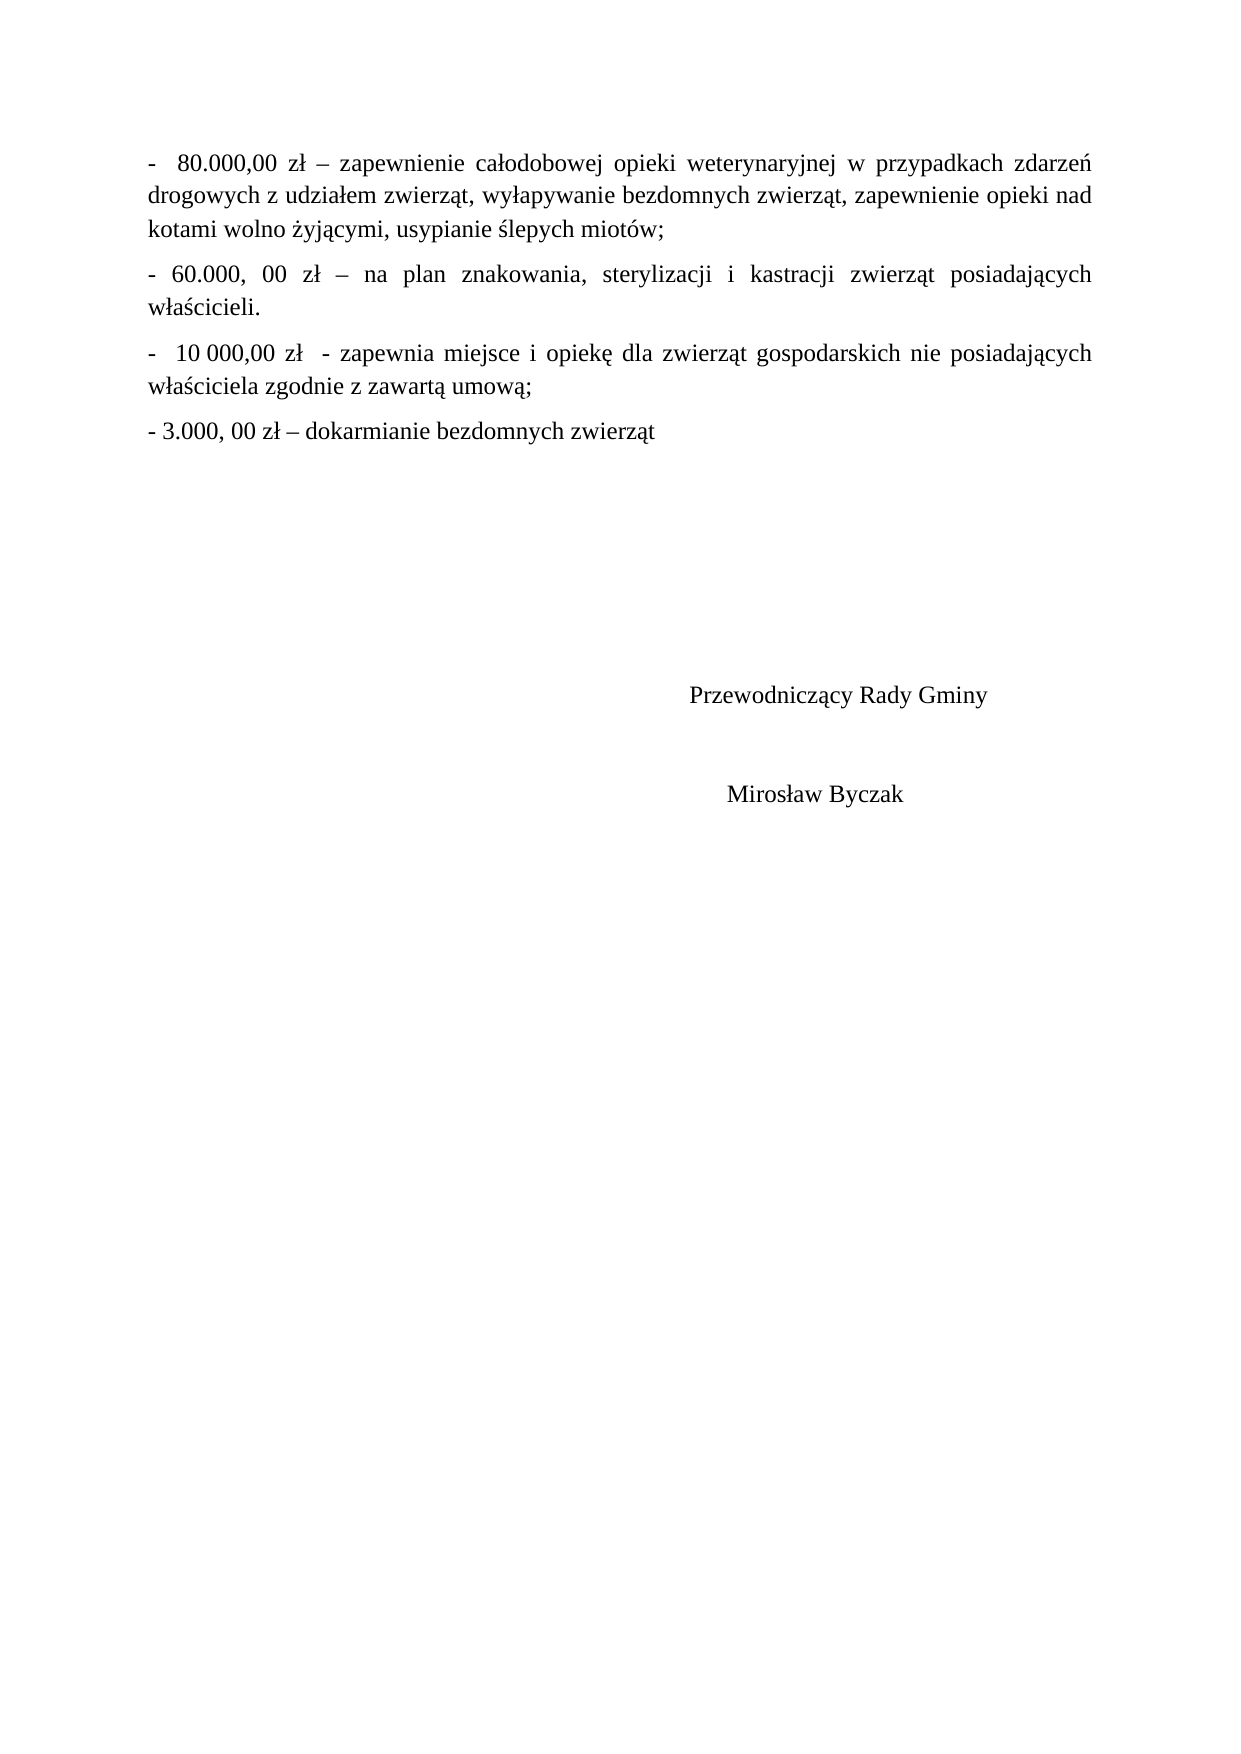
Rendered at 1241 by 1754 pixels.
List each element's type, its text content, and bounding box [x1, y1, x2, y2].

text - 60.000, 00 zł – na plan znakowania, sterylizacji i kastracji zwierząt posiadających właścicieli. [148, 259, 1093, 321]
text - 80.000,00 zł – zapewnienie całodobowej opieki weterynaryjnej w przypadkach zdarzeń drogowych z udziałem zwierząt, wyłapywanie bezdomnych zwierząt, zapewnienie opieki nad kotami wolno żyjącymi, usypianie ślepych miotów; [148, 148, 1093, 242]
text Przewodniczący Rady Gminy [620, 680, 1093, 709]
text - 3.000, 00 zł – dokarmianie bezdomnych zwierząt [148, 416, 1093, 445]
text Mirosław Byczak [620, 779, 1093, 808]
text - 10 000,00 zł - zapewnia miejsce i opiekę dla zwierząt gospodarskich nie posiadających właściciela zgodnie z zawartą umową; [148, 338, 1093, 399]
